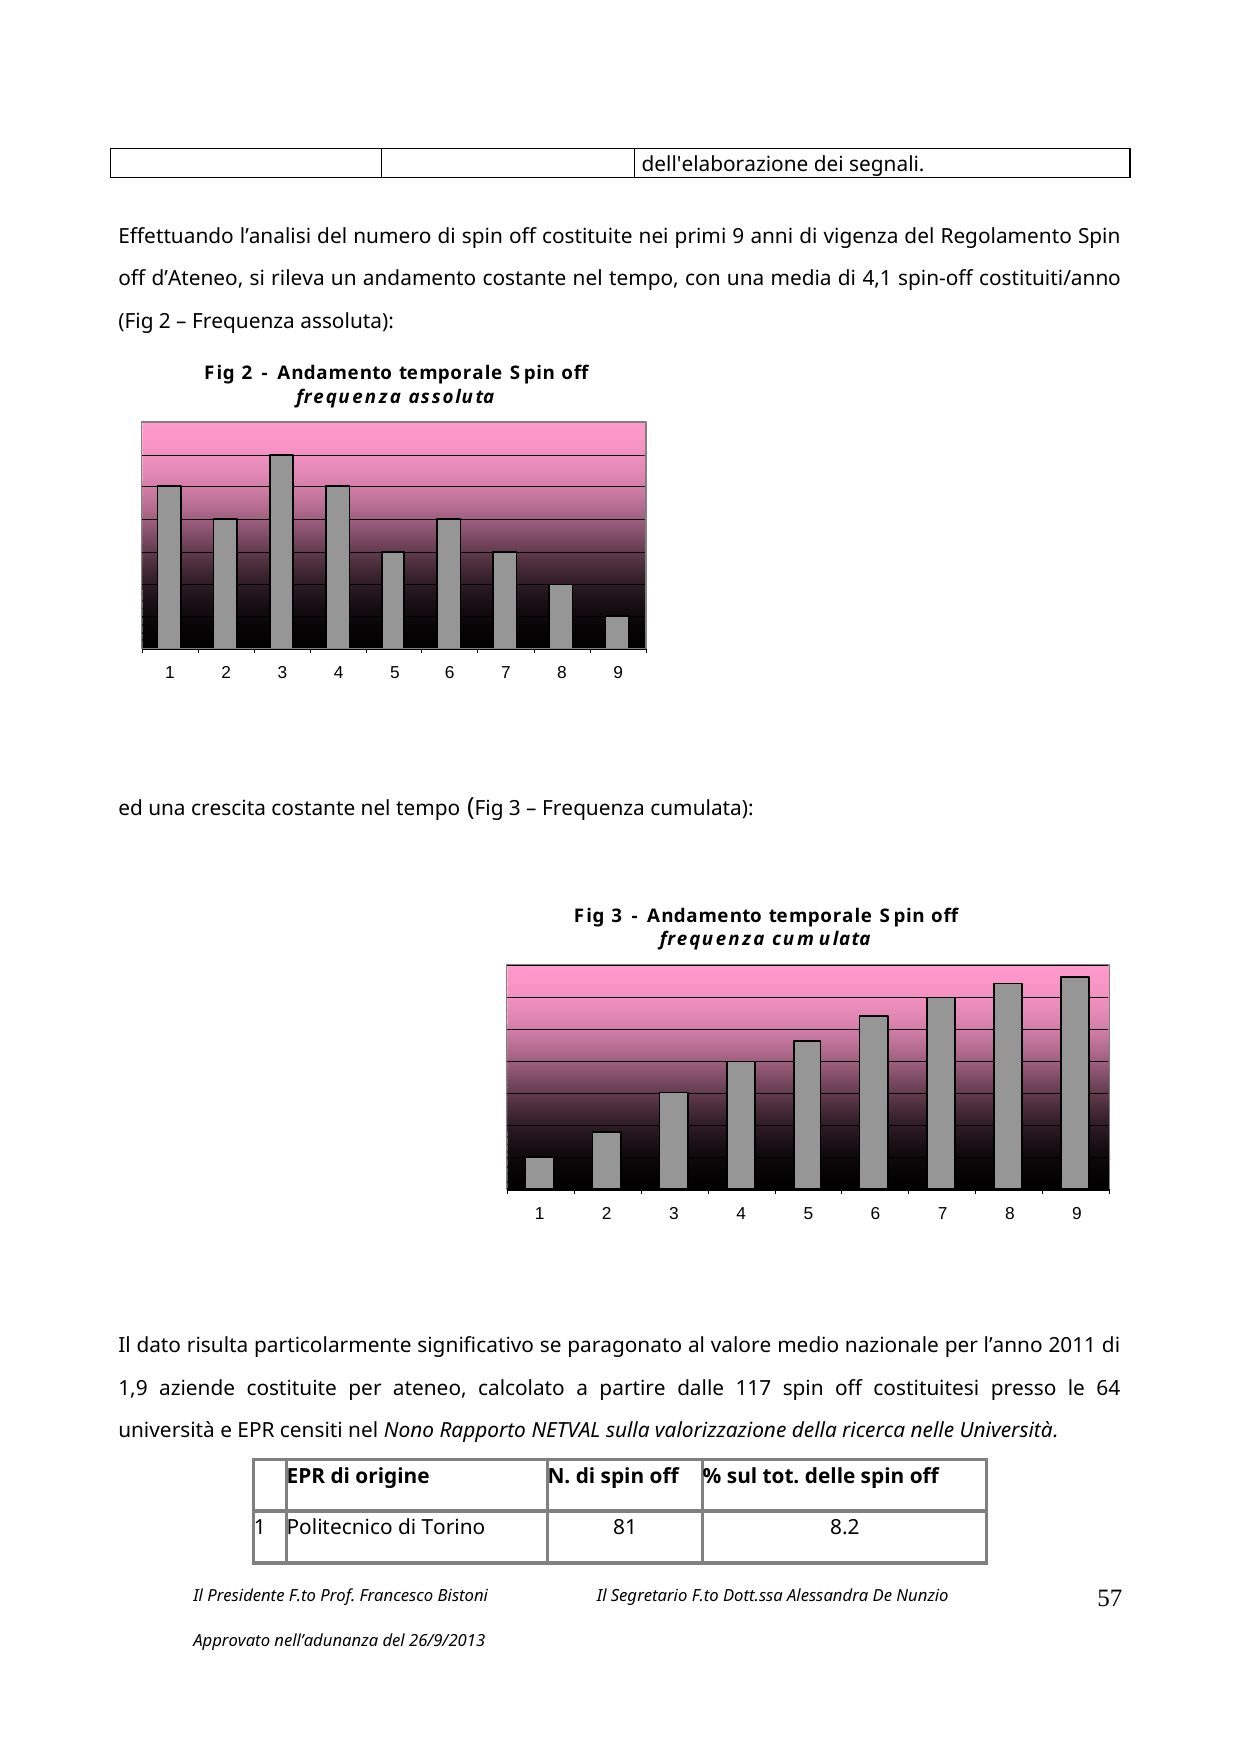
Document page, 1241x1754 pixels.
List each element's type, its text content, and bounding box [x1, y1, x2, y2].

text Effettuando l’analisi del numero di spin off costituite nei primi 9 anni di vigenza del Regolamento Spin off d’Ateneo, si rileva un andamento costante nel tempo, con una media di 4,1 spin-off costituiti/anno (Fig 2 – Frequenza assoluta): [118, 221, 1122, 334]
table_header [255, 1461, 285, 1509]
table_cell 1 [255, 1513, 285, 1561]
table_cell [111, 149, 381, 177]
table_cell [382, 149, 634, 177]
table_header EPR di origine [288, 1461, 546, 1509]
table_cell 81 [549, 1513, 701, 1561]
table_cell dell'elaborazione dei segnali. [635, 149, 1129, 177]
text ed una crescita costante nel tempo (Fig 3 – Frequenza cumulata): [118, 789, 1122, 823]
table_cell 8.2 [704, 1513, 985, 1561]
text Il dato risulta particolarmente significativo se paragonato al valore medio nazionale per l’anno 2011 di 1,9 aziende costituite per ateneo, calcolato a partire dalle 117 spin off costituitesi presso le 64 università e EPR censiti nel Nono Rapporto NETVAL sulla valorizzazione della ricerca nelle Università. [118, 1330, 1122, 1444]
table_header N. di spin off [549, 1461, 701, 1509]
table_cell Politecnico di Torino [288, 1513, 546, 1561]
table_header % sul tot. delle spin off [704, 1461, 985, 1509]
